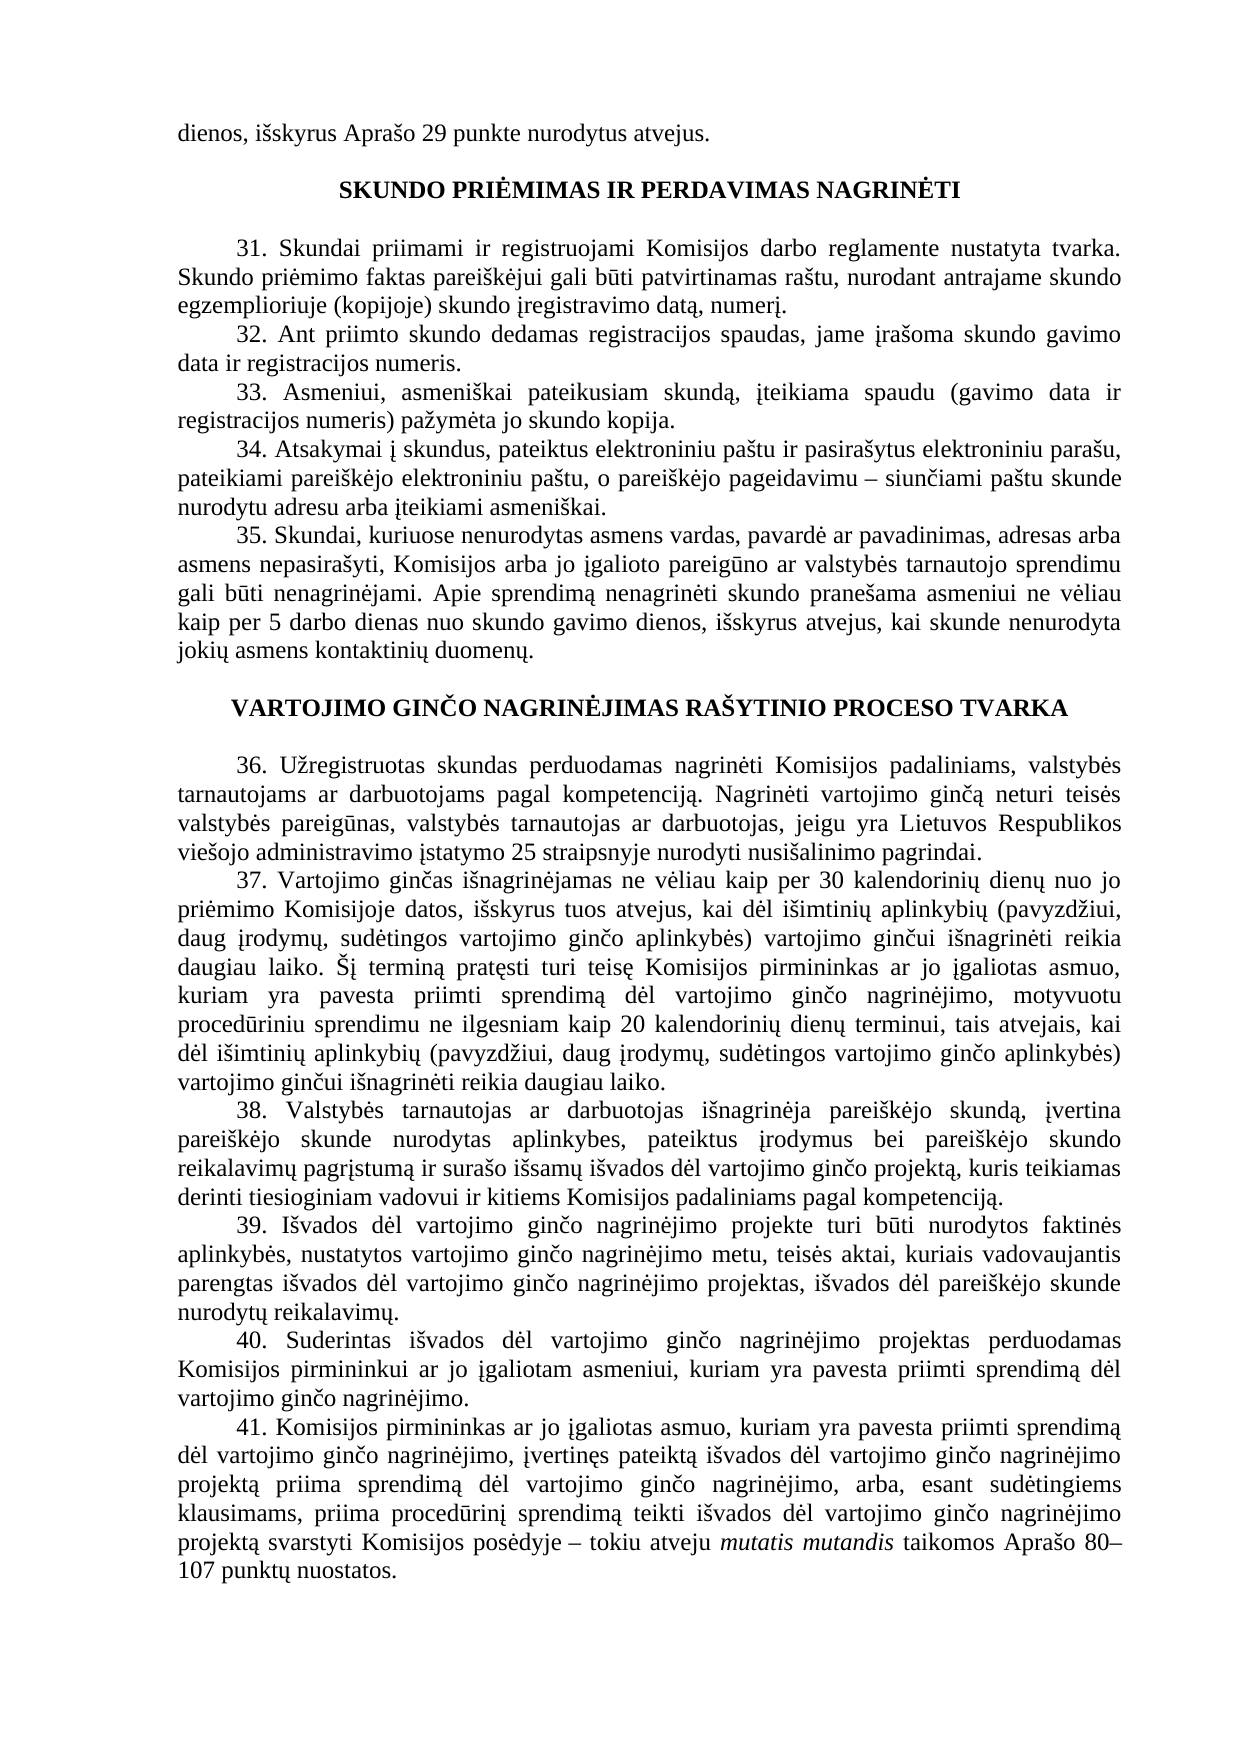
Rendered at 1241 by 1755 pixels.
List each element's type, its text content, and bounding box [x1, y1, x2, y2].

text VARTOJIMO GINČO NAGRINĖJIMAS RAŠYTINIO PROCESO TVARKA [177, 693, 1122, 722]
text 34. Atsakymai į skundus, pateiktus elektroniniu paštu ir pasirašytus elektroniniu parašu, pateikiami pareiškėjo elektroniniu paštu, o pareiškėjo pageidavimu – siunčiami paštu skunde nurodytu adresu arba įteikiami asmeniškai. [177, 434, 1122, 521]
text 33. Asmeniui, asmeniškai pateikusiam skundą, įteikiama spaudu (gavimo data ir registracijos numeris) pažymėta jo skundo kopija. [177, 377, 1122, 434]
text dienos, išskyrus Aprašo 29 punkte nurodytus atvejus. [177, 118, 1122, 147]
text 36. Užregistruotas skundas perduodamas nagrinėti Komisijos padaliniams, valstybės tarnautojams ar darbuotojams pagal kompetenciją. Nagrinėti vartojimo ginčą neturi teisės valstybės pareigūnas, valstybės tarnautojas ar darbuotojas, jeigu yra Lietuvos Respublikos viešojo administravimo įstatymo 25 straipsnyje nurodyti nusišalinimo pagrindai. [177, 751, 1122, 866]
text 37. Vartojimo ginčas išnagrinėjamas ne vėliau kaip per 30 kalendorinių dienų nuo jo priėmimo Komisijoje datos, išskyrus tuos atvejus, kai dėl išimtinių aplinkybių (pavyzdžiui, daug įrodymų, sudėtingos vartojimo ginčo aplinkybės) vartojimo ginčui išnagrinėti reikia daugiau laiko. Šį terminą pratęsti turi teisę Komisijos pirmininkas ar jo įgaliotas asmuo, kuriam yra pavesta priimti sprendimą dėl vartojimo ginčo nagrinėjimo, motyvuotu procedūriniu sprendimu ne ilgesniam kaip 20 kalendorinių dienų terminui, tais atvejais, kai dėl išimtinių aplinkybių (pavyzdžiui, daug įrodymų, sudėtingos vartojimo ginčo aplinkybės) vartojimo ginčui išnagrinėti reikia daugiau laiko. [177, 866, 1122, 1096]
text 35. Skundai, kuriuose nenurodytas asmens vardas, pavardė ar pavadinimas, adresas arba asmens nepasirašyti, Komisijos arba jo įgalioto pareigūno ar valstybės tarnautojo sprendimu gali būti nenagrinėjami. Apie sprendimą nenagrinėti skundo pranešama asmeniui ne vėliau kaip per 5 darbo dienas nuo skundo gavimo dienos, išskyrus atvejus, kai skunde nenurodyta jokių asmens kontaktinių duomenų. [177, 521, 1122, 664]
text 31. Skundai priimami ir registruojami Komisijos darbo reglamente nustatyta tvarka. Skundo priėmimo faktas pareiškėjui gali būti patvirtinamas raštu, nurodant antrajame skundo egzemplioriuje (kopijoje) skundo įregistravimo datą, numerį. [177, 233, 1122, 319]
text SKUNDO PRIĖMIMAS IR PERDAVIMAS NAGRINĖTI [177, 176, 1122, 204]
text 40. Suderintas išvados dėl vartojimo ginčo nagrinėjimo projektas perduodamas Komisijos pirmininkui ar jo įgaliotam asmeniui, kuriam yra pavesta priimti sprendimą dėl vartojimo ginčo nagrinėjimo. [177, 1326, 1122, 1412]
text 41. Komisijos pirmininkas ar jo įgaliotas asmuo, kuriam yra pavesta priimti sprendimą dėl vartojimo ginčo nagrinėjimo, įvertinęs pateiktą išvados dėl vartojimo ginčo nagrinėjimo projektą priima sprendimą dėl vartojimo ginčo nagrinėjimo, arba, esant sudėtingiems klausimams, priima procedūrinį sprendimą teikti išvados dėl vartojimo ginčo nagrinėjimo projektą svarstyti Komisijos posėdyje – tokiu atveju mutatis mutandis taikomos Aprašo 80–107 punktų nuostatos. [177, 1412, 1122, 1584]
text 32. Ant priimto skundo dedamas registracijos spaudas, jame įrašoma skundo gavimo data ir registracijos numeris. [177, 319, 1122, 377]
text 39. Išvados dėl vartojimo ginčo nagrinėjimo projekte turi būti nurodytos faktinės aplinkybės, nustatytos vartojimo ginčo nagrinėjimo metu, teisės aktai, kuriais vadovaujantis parengtas išvados dėl vartojimo ginčo nagrinėjimo projektas, išvados dėl pareiškėjo skunde nurodytų reikalavimų. [177, 1211, 1122, 1326]
text 38. Valstybės tarnautojas ar darbuotojas išnagrinėja pareiškėjo skundą, įvertina pareiškėjo skunde nurodytas aplinkybes, pateiktus įrodymus bei pareiškėjo skundo reikalavimų pagrįstumą ir surašo išsamų išvados dėl vartojimo ginčo projektą, kuris teikiamas derinti tiesioginiam vadovui ir kitiems Komisijos padaliniams pagal kompetenciją. [177, 1096, 1122, 1211]
